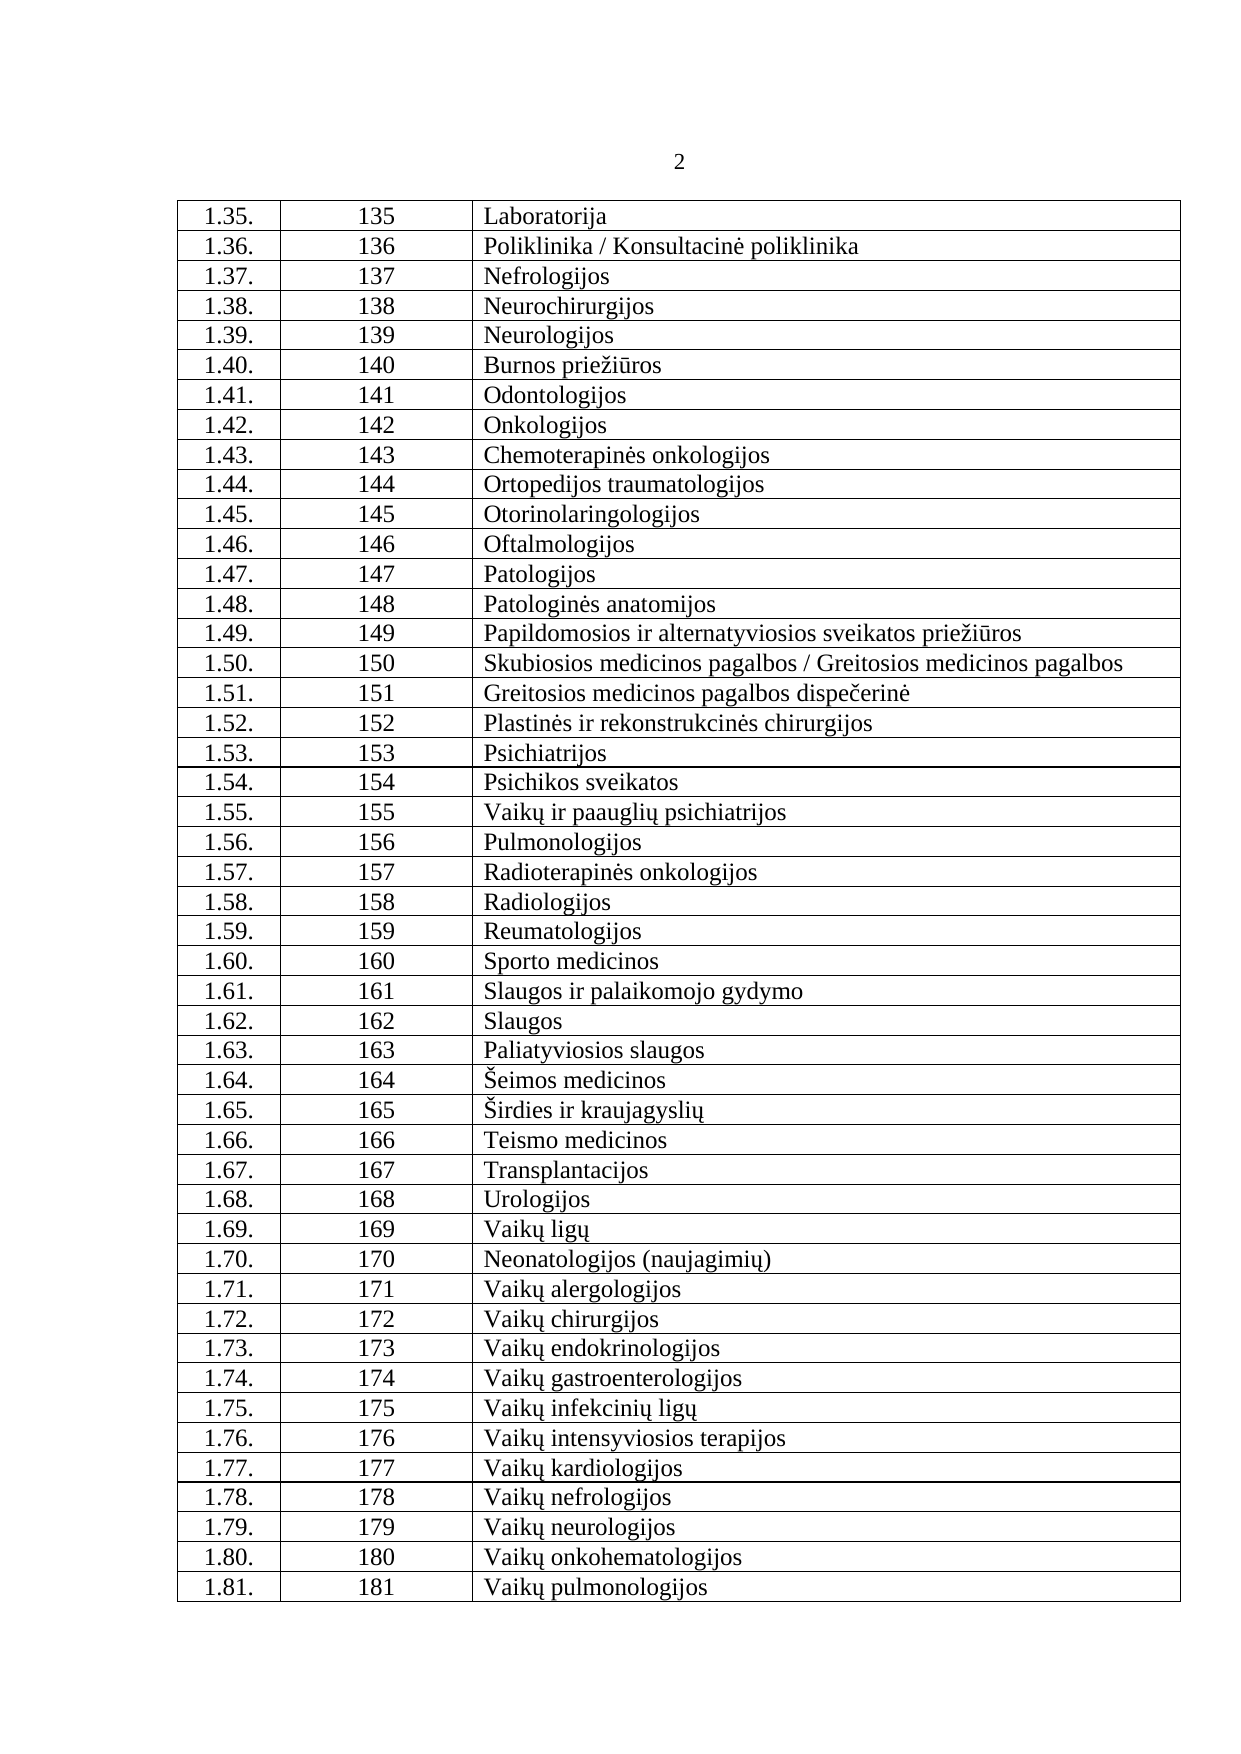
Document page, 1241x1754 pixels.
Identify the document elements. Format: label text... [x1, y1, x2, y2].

table_cell 1.72. [178, 1304, 280, 1332]
table_cell 158 [281, 887, 472, 915]
table_cell 1.57. [178, 857, 280, 886]
table_cell 1.54. [178, 768, 280, 796]
table_cell Radiologijos [473, 887, 1180, 915]
table_cell 1.62. [178, 1006, 280, 1034]
table_cell 170 [281, 1244, 472, 1273]
table_cell 168 [281, 1185, 472, 1213]
table_cell Patologinės anatomijos [473, 589, 1180, 617]
table_cell 175 [281, 1393, 472, 1422]
table_cell 174 [281, 1363, 472, 1392]
table_cell 173 [281, 1334, 472, 1362]
table_cell 141 [281, 380, 472, 409]
table_cell Slaugos [473, 1006, 1180, 1034]
table_cell 157 [281, 857, 472, 886]
table_cell 1.47. [178, 559, 280, 588]
table_cell 155 [281, 797, 472, 826]
table_cell 1.67. [178, 1155, 280, 1183]
table_cell 1.37. [178, 261, 280, 290]
table_cell 1.66. [178, 1125, 280, 1154]
table_cell Vaikų pulmonologijos [473, 1572, 1180, 1601]
table_cell 146 [281, 529, 472, 558]
table_cell 1.35. [178, 201, 280, 230]
table_cell 169 [281, 1214, 472, 1243]
table_cell Teismo medicinos [473, 1125, 1180, 1154]
table_cell 177 [281, 1453, 472, 1481]
table_cell 1.48. [178, 589, 280, 617]
table_cell Šeimos medicinos [473, 1065, 1180, 1094]
table_cell Psichikos sveikatos [473, 768, 1180, 796]
table_cell Vaikų gastroenterologijos [473, 1363, 1180, 1392]
table_cell Papildomosios ir alternatyviosios sveikatos priežiūros [473, 619, 1180, 647]
table_cell 140 [281, 350, 472, 379]
table_cell 1.52. [178, 708, 280, 737]
table_cell Vaikų chirurgijos [473, 1304, 1180, 1332]
table_cell 159 [281, 916, 472, 945]
table_cell Odontologijos [473, 380, 1180, 409]
table_cell 151 [281, 678, 472, 707]
table_cell Pulmonologijos [473, 827, 1180, 856]
table_cell 164 [281, 1065, 472, 1094]
table_cell 163 [281, 1036, 472, 1064]
table_cell Reumatologijos [473, 916, 1180, 945]
table_cell 1.40. [178, 350, 280, 379]
table_cell 1.39. [178, 321, 280, 349]
table_cell Patologijos [473, 559, 1180, 588]
table_cell 160 [281, 946, 472, 975]
table_cell Vaikų ir paauglių psichiatrijos [473, 797, 1180, 826]
table_cell 1.74. [178, 1363, 280, 1392]
table_cell Greitosios medicinos pagalbos dispečerinė [473, 678, 1180, 707]
table_cell Urologijos [473, 1185, 1180, 1213]
table_cell 1.63. [178, 1036, 280, 1064]
table_cell 1.44. [178, 470, 280, 498]
table_cell Psichiatrijos [473, 738, 1180, 766]
table_cell 1.70. [178, 1244, 280, 1273]
table_cell 1.79. [178, 1512, 280, 1541]
table_cell Otorinolaringologijos [473, 499, 1180, 528]
table_cell Neonatologijos (naujagimių) [473, 1244, 1180, 1273]
table_cell 1.65. [178, 1095, 280, 1124]
table_cell Skubiosios medicinos pagalbos / Greitosios medicinos pagalbos [473, 648, 1180, 677]
table_cell Neurologijos [473, 321, 1180, 349]
table_cell Vaikų nefrologijos [473, 1483, 1180, 1511]
table_cell 1.58. [178, 887, 280, 915]
table_cell Vaikų kardiologijos [473, 1453, 1180, 1481]
table_cell 154 [281, 768, 472, 796]
table_cell 156 [281, 827, 472, 856]
table_cell Transplantacijos [473, 1155, 1180, 1183]
table_cell Vaikų alergologijos [473, 1274, 1180, 1303]
table_cell Vaikų endokrinologijos [473, 1334, 1180, 1362]
table_cell 181 [281, 1572, 472, 1601]
table_cell Vaikų infekcinių ligų [473, 1393, 1180, 1422]
table_cell 1.64. [178, 1065, 280, 1094]
table_cell 1.81. [178, 1572, 280, 1601]
table_cell 148 [281, 589, 472, 617]
table_cell 1.60. [178, 946, 280, 975]
table_cell 1.49. [178, 619, 280, 647]
table_cell 143 [281, 440, 472, 468]
table_cell Nefrologijos [473, 261, 1180, 290]
table_cell Burnos priežiūros [473, 350, 1180, 379]
table_cell 149 [281, 619, 472, 647]
table_cell 178 [281, 1483, 472, 1511]
table_cell 1.59. [178, 916, 280, 945]
table_cell Sporto medicinos [473, 946, 1180, 975]
table_cell Onkologijos [473, 410, 1180, 439]
table_cell Vaikų intensyviosios terapijos [473, 1423, 1180, 1452]
table_cell 1.55. [178, 797, 280, 826]
table_cell Vaikų ligų [473, 1214, 1180, 1243]
table_cell 1.51. [178, 678, 280, 707]
table_cell 1.45. [178, 499, 280, 528]
table_cell 161 [281, 976, 472, 1005]
table_cell 1.53. [178, 738, 280, 766]
table_cell 152 [281, 708, 472, 737]
table_cell 1.73. [178, 1334, 280, 1362]
table_cell 172 [281, 1304, 472, 1332]
table_cell 150 [281, 648, 472, 677]
table_cell 142 [281, 410, 472, 439]
table_cell Ortopedijos traumatologijos [473, 470, 1180, 498]
table_cell 167 [281, 1155, 472, 1183]
table_cell 138 [281, 291, 472, 319]
table_cell 153 [281, 738, 472, 766]
table_cell Paliatyviosios slaugos [473, 1036, 1180, 1064]
table_cell Poliklinika / Konsultacinė poliklinika [473, 231, 1180, 260]
table_cell 165 [281, 1095, 472, 1124]
table_cell 171 [281, 1274, 472, 1303]
table_cell 1.46. [178, 529, 280, 558]
table_cell 1.50. [178, 648, 280, 677]
table_cell 1.41. [178, 380, 280, 409]
table_cell 1.43. [178, 440, 280, 468]
table_cell 1.56. [178, 827, 280, 856]
table_cell 1.61. [178, 976, 280, 1005]
table_cell 1.80. [178, 1542, 280, 1571]
table_cell 145 [281, 499, 472, 528]
table_cell Laboratorija [473, 201, 1180, 230]
table_cell Radioterapinės onkologijos [473, 857, 1180, 886]
table_cell Plastinės ir rekonstrukcinės chirurgijos [473, 708, 1180, 737]
table_cell 137 [281, 261, 472, 290]
table_cell 1.68. [178, 1185, 280, 1213]
table_cell 179 [281, 1512, 472, 1541]
table_cell Chemoterapinės onkologijos [473, 440, 1180, 468]
table_cell 147 [281, 559, 472, 588]
table_cell Oftalmologijos [473, 529, 1180, 558]
table_cell 1.78. [178, 1483, 280, 1511]
table_cell 1.42. [178, 410, 280, 439]
table_cell Vaikų neurologijos [473, 1512, 1180, 1541]
table_cell Neurochirurgijos [473, 291, 1180, 319]
table_cell 1.38. [178, 291, 280, 319]
table_cell 136 [281, 231, 472, 260]
table_cell 1.71. [178, 1274, 280, 1303]
table_cell 135 [281, 201, 472, 230]
table_cell 162 [281, 1006, 472, 1034]
table_cell Širdies ir kraujagyslių [473, 1095, 1180, 1124]
table_cell 1.69. [178, 1214, 280, 1243]
table_cell 166 [281, 1125, 472, 1154]
table_cell Vaikų onkohematologijos [473, 1542, 1180, 1571]
table_cell 176 [281, 1423, 472, 1452]
table_cell 144 [281, 470, 472, 498]
table_cell Slaugos ir palaikomojo gydymo [473, 976, 1180, 1005]
table_cell 180 [281, 1542, 472, 1571]
table_cell 1.77. [178, 1453, 280, 1481]
table_cell 1.36. [178, 231, 280, 260]
table_cell 1.75. [178, 1393, 280, 1422]
table_cell 1.76. [178, 1423, 280, 1452]
table_cell 139 [281, 321, 472, 349]
